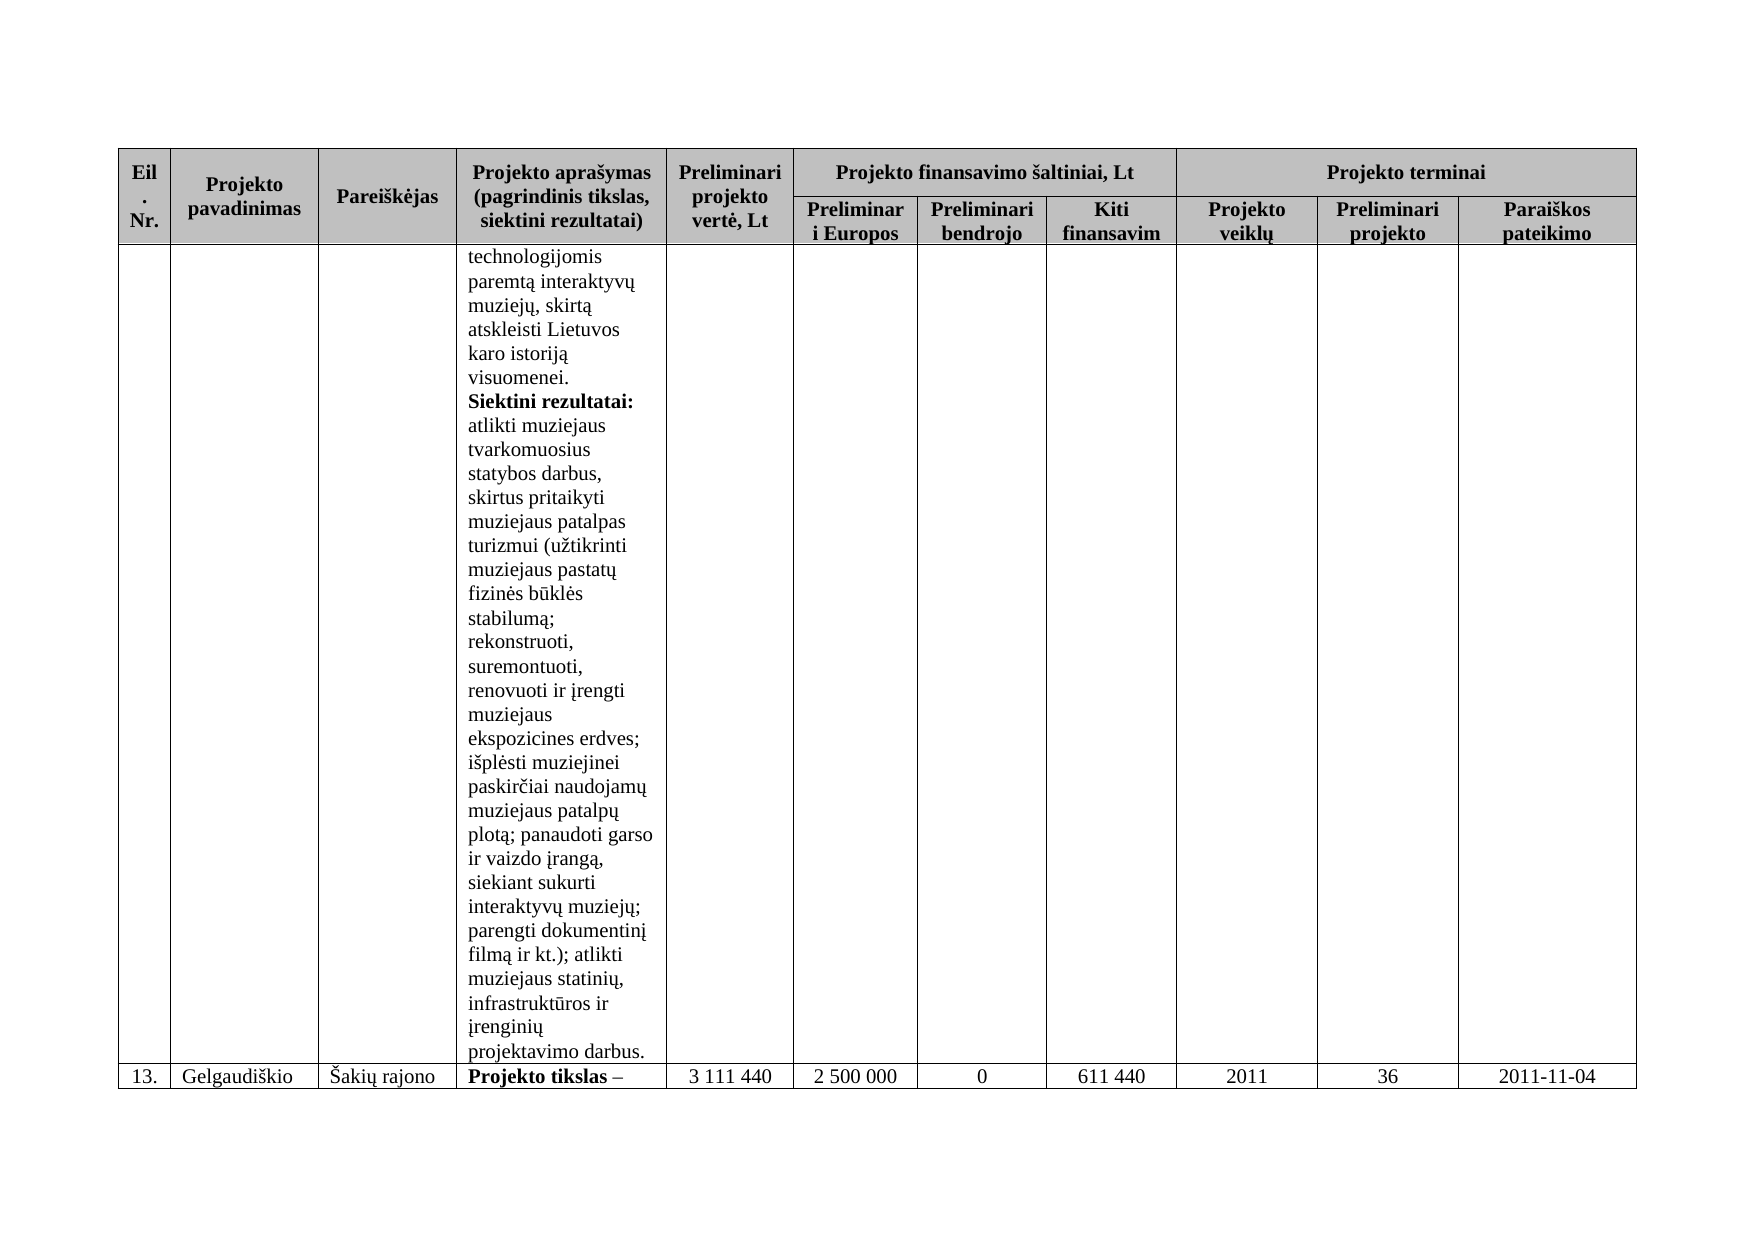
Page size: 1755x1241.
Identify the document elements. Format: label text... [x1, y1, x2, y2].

table_cell [794, 245, 917, 1063]
table_cell technologijomis paremtą interaktyvų muziejų, skirtą atskleisti Lietuvos karo istoriją visuomenei. Siektini rezultatai: atlikti muziejaus tvarkomuosius statybos darbus, skirtus pritaikyti muziejaus patalpas turizmui (užtikrinti muziejaus pastatų fizinės būklės stabilumą; rekonstruoti, suremontuoti, renovuoti ir įrengti muziejaus ekspozicines erdves; išplėsti muziejinei paskirčiai naudojamų muziejaus patalpų plotą; panaudoti garso ir vaizdo įrangą, siekiant sukurti interaktyvų muziejų; parengti dokumentinį filmą ir kt.); atlikti muziejaus statinių, infrastruktūros ir įrenginių projektavimo darbus. [457, 245, 666, 1063]
table_cell 2011-11-04 [1459, 1064, 1636, 1088]
table_cell [1459, 245, 1636, 1063]
table_header Projekto pavadinimas [171, 149, 318, 243]
table_cell Projekto tikslas – [457, 1064, 666, 1088]
table_header Projekto finansavimo šaltiniai, Lt [794, 149, 1176, 196]
table_cell 611 440 [1047, 1064, 1176, 1088]
table_header Projekto aprašymas (pagrindinis tikslas, siektini rezultatai) [457, 149, 666, 243]
table_cell Preliminari Europos Sąjungos fondų lėšų suma (iki), Lt [794, 197, 917, 243]
table_cell Paraiškos pateikimo įgyvendinančiajai institucijai terminas (iki) [1459, 197, 1636, 243]
table_cell [1318, 245, 1458, 1063]
table_cell Preliminari bendrojo finansavimo (valstybės biudžeto) lėšų suma (iki), Lt [918, 197, 1046, 243]
table_cell Gelgaudiškio [171, 1064, 318, 1088]
table_cell Šakių rajono [319, 1064, 456, 1088]
table_cell [918, 245, 1046, 1063]
table_cell [119, 245, 170, 1063]
table_cell 2011 [1177, 1064, 1317, 1088]
table_cell Kiti finansavimo šaltiniai, Lt [1047, 197, 1176, 243]
table_cell 36 [1318, 1064, 1458, 1088]
table_cell 0 [918, 1064, 1046, 1088]
table_cell [319, 245, 456, 1063]
table_cell Preliminari projekto veiklų įgyvendinimo trukmė, mėn. [1318, 197, 1458, 243]
table_cell [667, 245, 793, 1063]
table_header Projekto terminai [1177, 149, 1636, 196]
table_cell 13. [119, 1064, 170, 1088]
table_header Eil. Nr. [119, 149, 170, 243]
table_cell 3 111 440 [667, 1064, 793, 1088]
table_cell [1177, 245, 1317, 1063]
table_header Preliminari projekto vertė, Lt [667, 149, 793, 243]
table_cell [1047, 245, 1176, 1063]
table_cell 2 500 000 [794, 1064, 917, 1088]
table_cell [171, 245, 318, 1063]
table_cell Projekto veiklų įgyvendinimo pradžia [1177, 197, 1317, 243]
table_header Pareiškėjas [319, 149, 456, 243]
